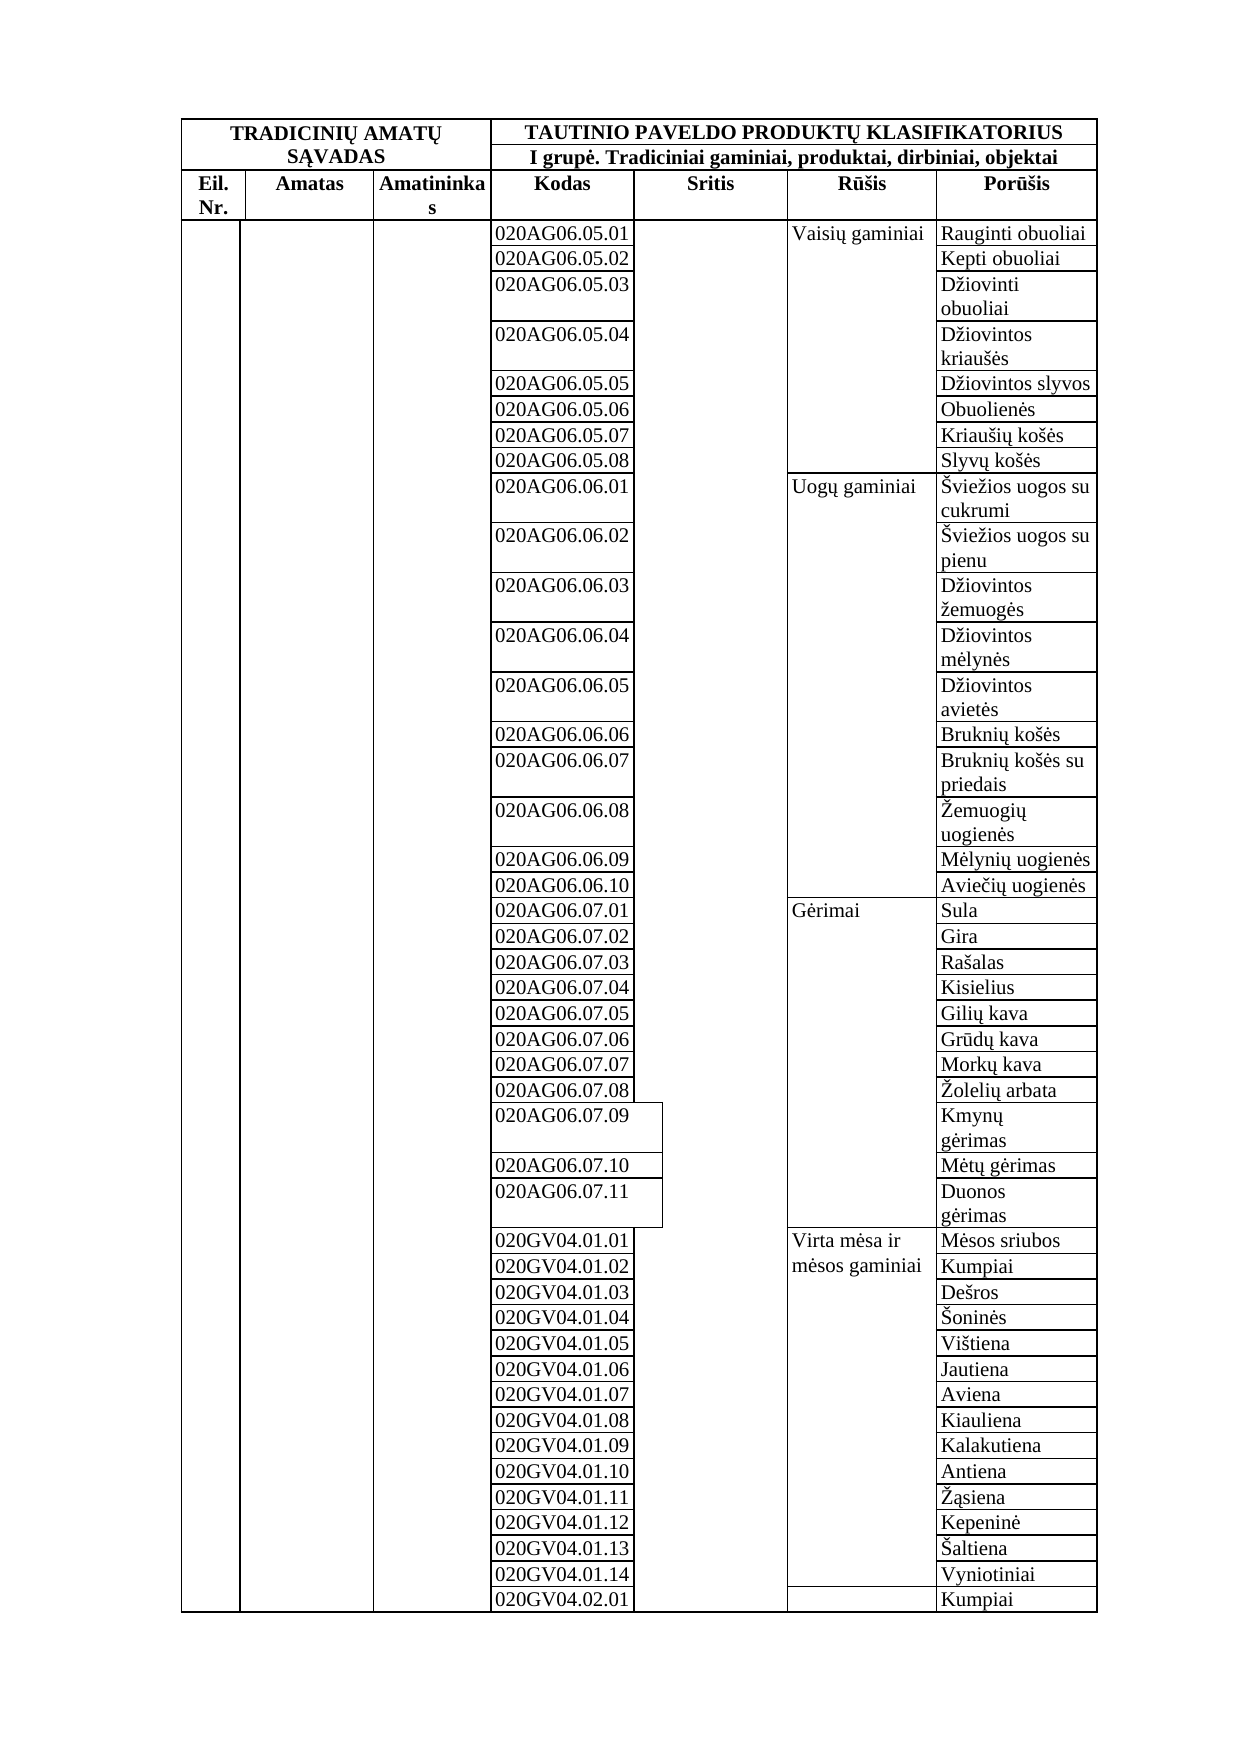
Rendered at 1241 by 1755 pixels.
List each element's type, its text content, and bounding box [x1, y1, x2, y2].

table_cell 020AG06.07.04 [492, 975, 633, 999]
table_cell [1067, 1103, 1096, 1152]
table_cell Vaisių gaminiai [788, 221, 936, 472]
table_cell I grupė. Tradiciniai gaminiai, produktai, dirbiniai, objektai [492, 145, 1096, 169]
table_cell 020AG06.06.09 [492, 847, 633, 871]
table_cell [1067, 1179, 1096, 1227]
table_cell Morkų kava [937, 1052, 1096, 1076]
table_cell [1067, 1153, 1096, 1177]
table_cell 020AG06.07.05 [492, 1001, 633, 1025]
table_cell 020AG06.06.10 [492, 873, 633, 897]
table_cell [635, 221, 787, 1102]
table_cell 020GV04.01.12 [492, 1510, 633, 1534]
table_cell Bruknių košės [937, 722, 1096, 746]
table_cell Kumpiai [937, 1254, 1096, 1278]
table_cell 020AG06.07.01 [492, 898, 633, 922]
table_cell Kmynų gėrimas [937, 1103, 1067, 1152]
table_cell [650, 1103, 662, 1152]
table_cell Žemuogių uogienės [937, 798, 1096, 846]
table_cell Kumpiai [937, 1587, 1096, 1611]
table_cell Šviežios uogos su pienu [937, 523, 1096, 572]
table_cell 020GV04.01.05 [492, 1331, 633, 1355]
table_cell 020AG06.07.03 [492, 950, 633, 974]
table_cell [663, 1102, 787, 1227]
table_header TRADICINIŲ AMATŲ SĄVADAS [182, 120, 490, 169]
table_cell [374, 221, 490, 1611]
table_cell 020AG06.06.05 [492, 673, 633, 721]
table_cell 020AG06.05.06 [492, 397, 633, 421]
table_cell Kalakutiena [937, 1433, 1096, 1457]
table_cell 020GV04.01.04 [492, 1305, 633, 1329]
table_cell Obuolienės [937, 397, 1096, 421]
table_cell Žolelių arbata [937, 1078, 1096, 1102]
table_cell [650, 1179, 662, 1227]
table_cell 020GV04.01.14 [492, 1562, 633, 1586]
table_cell 020AG06.05.07 [492, 423, 633, 447]
table_cell 020AG06.07.11 [492, 1179, 650, 1227]
table_cell Kodas [492, 171, 633, 219]
table_cell Grūdų kava [937, 1027, 1096, 1051]
table_cell Gilių kava [937, 1001, 1096, 1025]
table_cell 020GV04.01.03 [492, 1280, 633, 1304]
table_cell 020AG06.06.08 [492, 798, 633, 846]
table_cell Kiauliena [937, 1408, 1096, 1432]
table_cell Eil. Nr. [182, 171, 245, 219]
table_cell Uogų gaminiai [788, 474, 936, 897]
table_cell Kisielius [937, 975, 1096, 999]
table_cell 020AG06.06.02 [492, 523, 633, 572]
table_cell [635, 1227, 787, 1611]
table_cell 020GV04.01.10 [492, 1459, 633, 1483]
table_cell Sula [937, 898, 1096, 922]
table_cell Šviežios uogos su cukrumi [937, 474, 1096, 522]
table_cell 020AG06.07.08 [492, 1078, 633, 1102]
table_cell Džiovinti obuoliai [937, 272, 1096, 320]
table_cell Vištiena [937, 1331, 1096, 1355]
table_cell Mėtų gėrimas [937, 1153, 1067, 1177]
table_cell Džiovintos slyvos [937, 371, 1096, 395]
table_cell 020AG06.07.02 [492, 924, 633, 948]
table_cell Rūšis [788, 171, 936, 219]
table_cell Aviečių uogienės [937, 873, 1096, 897]
table_cell 020AG06.06.04 [492, 623, 633, 671]
table_cell 020AG06.06.07 [492, 748, 633, 796]
table_cell 020AG06.07.06 [492, 1027, 633, 1051]
table_cell 020GV04.01.09 [492, 1433, 633, 1457]
table_cell 020AG06.05.04 [492, 322, 633, 370]
table_cell 020GV04.01.01 [492, 1228, 633, 1252]
table_cell Šaltiena [937, 1536, 1096, 1560]
table_cell Porūšis [937, 171, 1096, 219]
table_cell [650, 1153, 662, 1177]
table_cell Kriaušių košės [937, 423, 1096, 447]
table_cell Žąsiena [937, 1485, 1096, 1509]
table_cell 020AG06.05.02 [492, 246, 633, 270]
table_cell Džiovintos kriaušės [937, 322, 1096, 370]
table_cell Amatas [246, 171, 373, 219]
table_cell Duonos gėrimas [937, 1179, 1067, 1227]
table_cell 020GV04.01.07 [492, 1382, 633, 1406]
table_cell Sritis [635, 171, 787, 219]
table_cell 020AG06.05.01 [492, 221, 633, 245]
table_cell 020GV04.01.11 [492, 1485, 633, 1509]
table_cell 020AG06.06.01 [492, 474, 633, 522]
table_cell Šoninės [937, 1305, 1096, 1329]
table_cell Antiena [937, 1459, 1096, 1483]
table_cell Aviena [937, 1382, 1096, 1406]
table_cell Mėlynių uogienės [937, 847, 1096, 871]
table_cell 020GV04.01.02 [492, 1254, 633, 1278]
table_cell Bruknių košės su priedais [937, 748, 1096, 796]
table_cell Gėrimai [788, 898, 936, 1227]
table_cell 020AG06.07.10 [492, 1153, 650, 1177]
table_cell [182, 221, 239, 1611]
table_cell Jautiena [937, 1357, 1096, 1381]
table_cell Mėsos sriubos [937, 1228, 1096, 1252]
table_cell 020AG06.06.06 [492, 722, 633, 746]
table_cell 020GV04.01.06 [492, 1357, 633, 1381]
table_header TAUTINIO PAVELDO PRODUKTŲ KLASIFIKATORIUS [492, 120, 1096, 144]
table_cell 020GV04.02.01 [492, 1587, 633, 1611]
table_cell 020GV04.01.13 [492, 1536, 633, 1560]
table_cell Kepeninė [937, 1510, 1096, 1534]
table_cell [241, 221, 373, 1611]
table_cell [788, 1587, 936, 1611]
table_cell 020GV04.01.08 [492, 1408, 633, 1432]
table_cell 020AG06.05.03 [492, 272, 633, 320]
table_cell Džiovintos mėlynės [937, 623, 1096, 671]
table_cell 020AG06.07.09 [492, 1103, 650, 1152]
table_cell 020AG06.07.07 [492, 1052, 633, 1076]
table_cell Virta mėsa ir mėsos gaminiai [788, 1228, 936, 1586]
table_cell Rašalas [937, 950, 1096, 974]
table_cell 020AG06.06.03 [492, 573, 633, 621]
table_cell 020AG06.05.05 [492, 371, 633, 395]
table_cell Kepti obuoliai [937, 246, 1096, 270]
table_cell Džiovintos žemuogės [937, 573, 1096, 621]
table_cell Džiovintos avietės [937, 673, 1096, 721]
table_cell Vyniotiniai [937, 1562, 1096, 1586]
table_cell Gira [937, 924, 1096, 948]
table_cell Dešros [937, 1280, 1096, 1304]
table_cell Amatininkas [374, 171, 490, 219]
table_cell 020AG06.05.08 [492, 448, 633, 472]
table_cell Rauginti obuoliai [937, 221, 1096, 245]
table_cell Slyvų košės [937, 448, 1096, 472]
